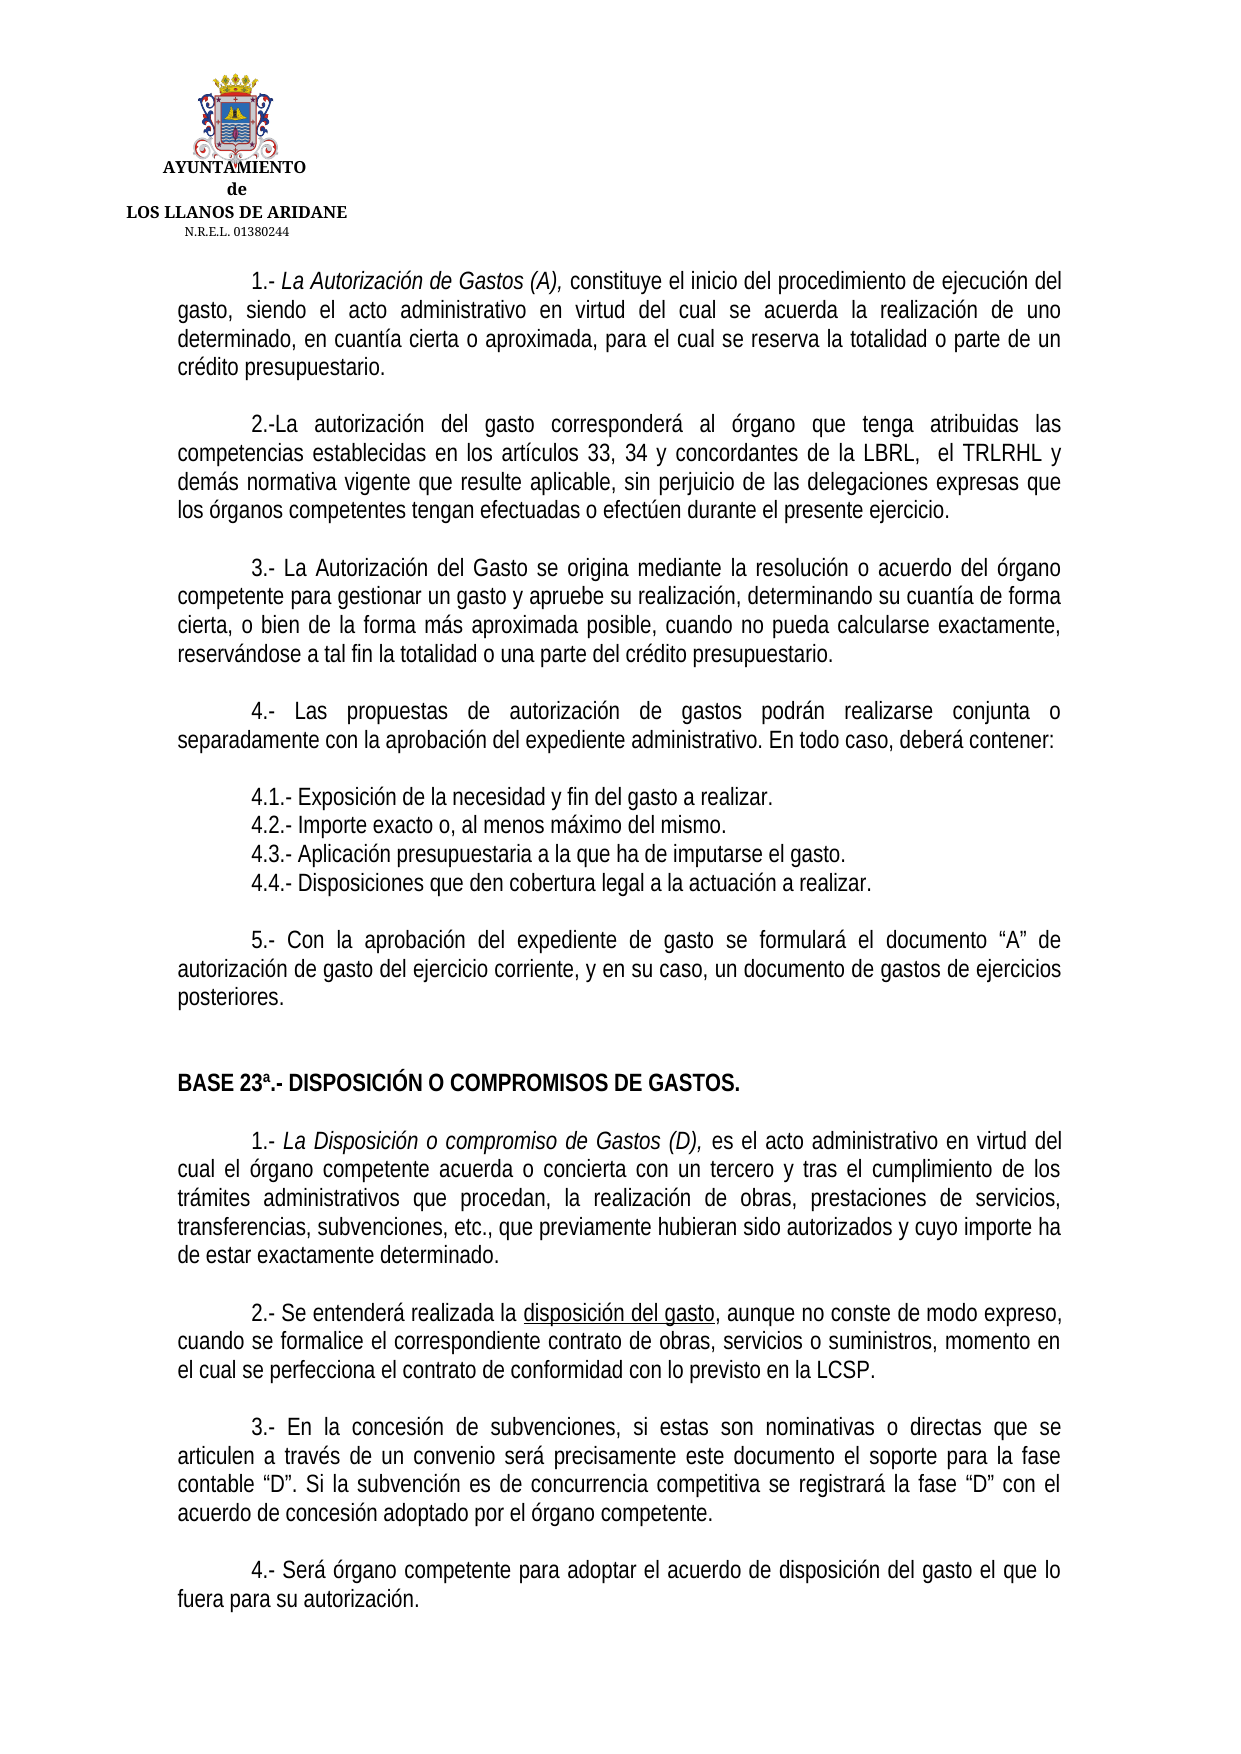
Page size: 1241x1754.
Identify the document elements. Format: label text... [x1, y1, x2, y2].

text 4.- Será órgano competente para adoptar el acuerdo de disposición del gasto el que lo fuera para su autorización. [177, 1555, 1063, 1613]
text 3.- La Autorización del Gasto se origina mediante la resolución o acuerdo del órgano competente para gestionar un gasto y apruebe su realización, determinando su cuantía de forma cierta, o bien de la forma más aproximada posible, cuando no pueda calcularse exactamente, reservándose a tal fin la totalidad o una parte del crédito presupuestario. [177, 553, 1063, 667]
text 4.4.- Disposiciones que den cobertura legal a la actuación a realizar. [177, 868, 1063, 896]
text 1.- La Autorización de Gastos (A), constituye el inicio del procedimiento de ejecución del gasto, siendo el acto administrativo en virtud del cual se acuerda la realización de uno determinado, en cuantía cierta o aproximada, para el cual se reserva la totalidad o parte de un crédito presupuestario. [177, 266, 1063, 381]
text 3.- En la concesión de subvenciones, si estas son nominativas o directas que se articulen a través de un convenio será precisamente este documento el soporte para la fase contable “D”. Si la subvención es de concurrencia competitiva se registrará la fase “D” con el acuerdo de concesión adoptado por el órgano competente. [177, 1412, 1063, 1527]
text 2.- Se entenderá realizada la disposición del gasto, aunque no conste de modo expreso, cuando se formalice el correspondiente contrato de obras, servicios o suministros, momento en el cual se perfecciona el contrato de conformidad con lo previsto en la LCSP. [177, 1297, 1063, 1383]
text 4.2.- Importe exacto o, al menos máximo del mismo. [177, 811, 1063, 839]
text 4.1.- Exposición de la necesidad y fin del gasto a realizar. [177, 782, 1063, 811]
subtitle BASE 23ª.- DISPOSICIÓN O COMPROMISOS DE GASTOS. [177, 1068, 1063, 1097]
picture [192, 73, 279, 169]
text 5.- Con la aprobación del expediente de gasto se formulará el documento “A” de autorización de gasto del ejercicio corriente, y en su caso, un documento de gastos de ejercicios posteriores. [177, 925, 1063, 1011]
text 4.- Las propuestas de autorización de gastos podrán realizarse conjunta o separadamente con la aprobación del expediente administrativo. En todo caso, deberá contener: [177, 696, 1063, 753]
text 2.-La autorización del gasto corresponderá al órgano que tenga atribuidas las competencias establecidas en los artículos 33, 34 y concordantes de la LBRL, el TRLRHL y demás normativa vigente que resulte aplicable, sin perjuicio de las delegaciones expresas que los órganos competentes tengan efectuadas o efectúen durante el presente ejercicio. [177, 409, 1063, 524]
text 1.- La Disposición o compromiso de Gastos (D), es el acto administrativo en virtud del cual el órgano competente acuerda o concierta con un tercero y tras el cumplimiento de los trámites administrativos que procedan, la realización de obras, prestaciones de servicios, transferencias, subvenciones, etc., que previamente hubieran sido autorizados y cuyo importe ha de estar exactamente determinado. [177, 1126, 1063, 1269]
text 4.3.- Aplicación presupuestaria a la que ha de imputarse el gasto. [177, 839, 1063, 868]
